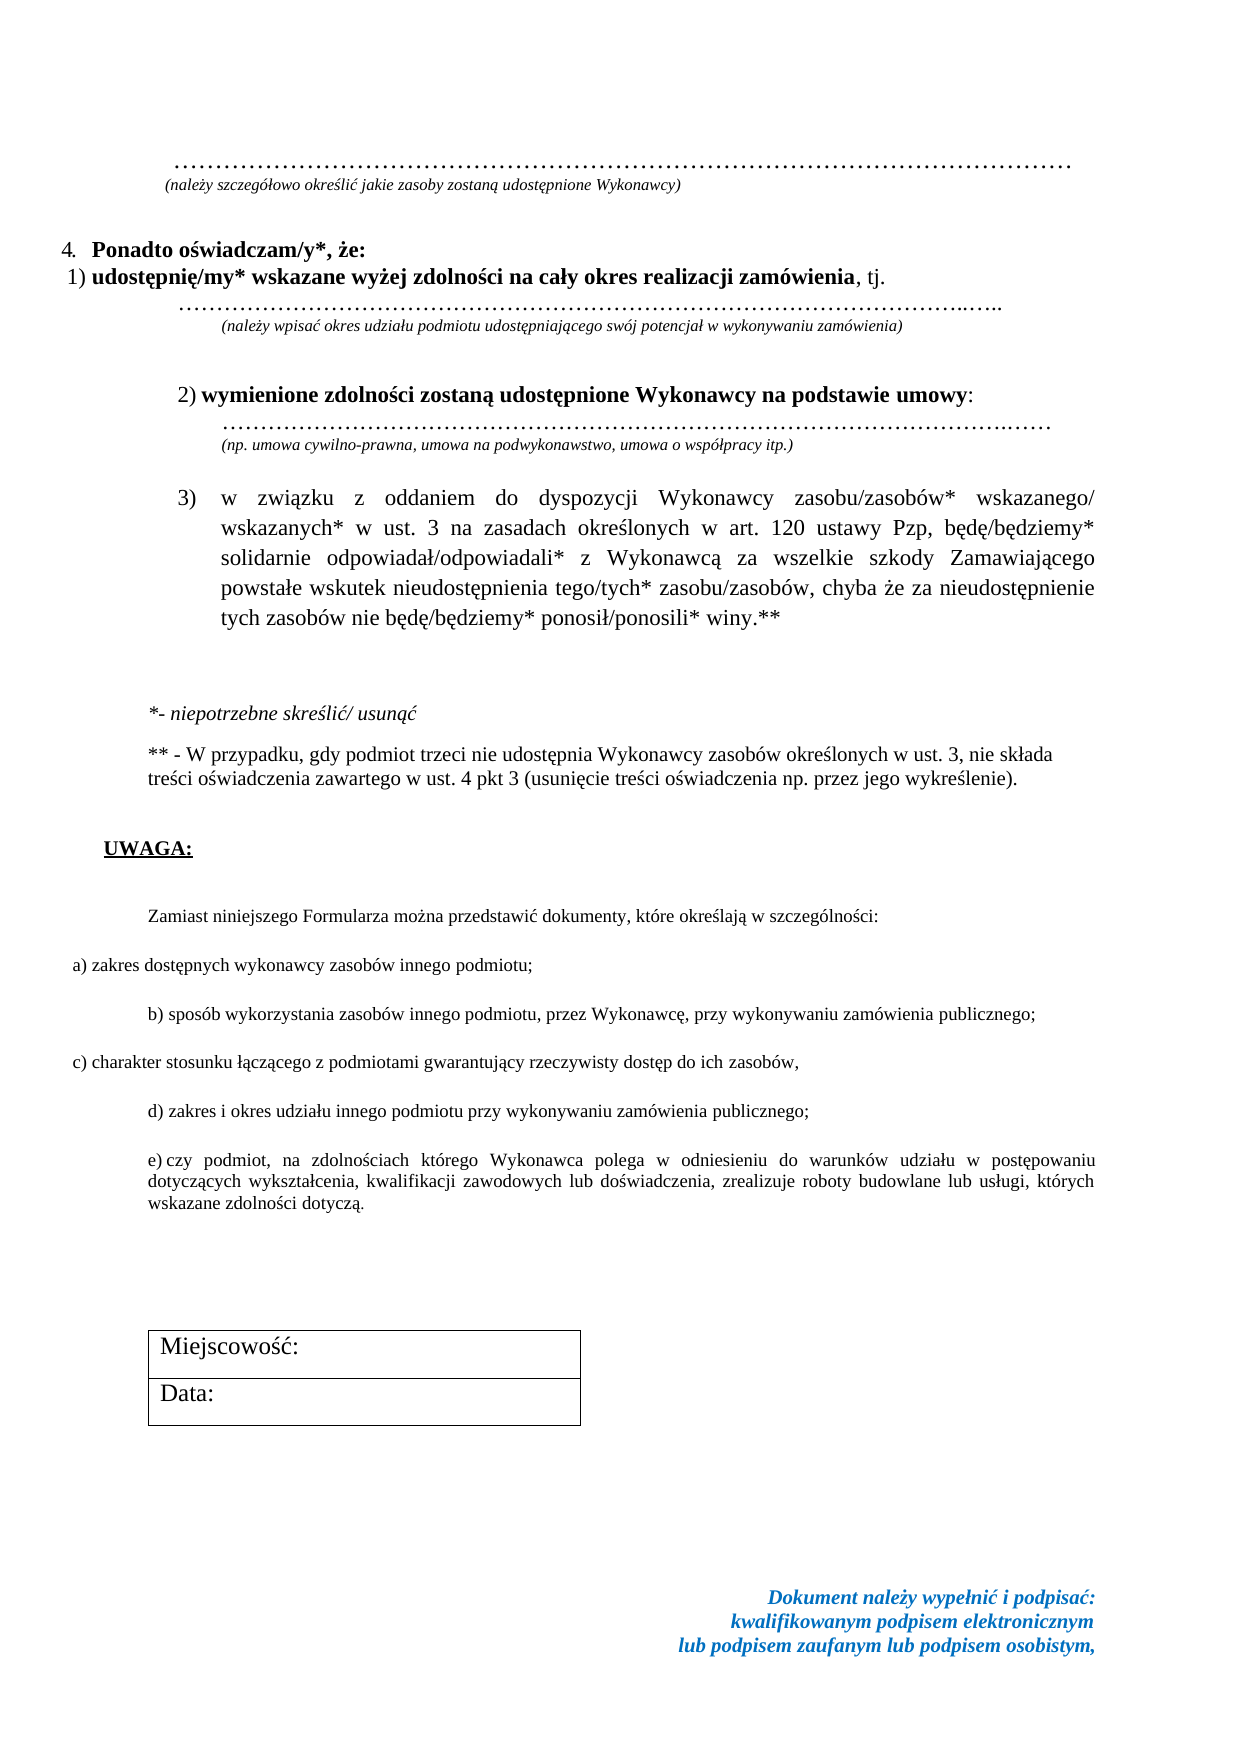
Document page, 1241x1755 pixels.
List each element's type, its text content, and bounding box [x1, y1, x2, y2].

list w związku z oddaniem do dyspozycji Wykonawcy zasobu/zasobów* wskazanego/ wskazanych* w ust. 3 na zasadach określonych w art. 120 ustawy Pzp, będę/będziemy* solidarnie odpowiadał/odpowiadali* z Wykonawcą za wszelkie szkody Zamawiającego powstałe wskutek nieudostępnienia tego/tych* zasobu/zasobów, chyba że za nieudostępnienie tych zasobów nie będę/będziemy* ponosił/ponosili* winy.** [177, 484, 1096, 631]
table_header Miejscowość: [149, 1331, 580, 1378]
list zakres dostępnych wykonawcy zasobów innego podmiotu; [72, 954, 1096, 976]
text UWAGA: [103, 836, 1096, 860]
text Dokument należy wypełnić i podpisać: kwalifikowanym podpisem elektronicznym [729, 1585, 1096, 1633]
text *- niepotrzebne skreślić/ usunąć [148, 701, 1096, 725]
text ** - W przypadku, gdy podmiot trzeci nie udostępnia Wykonawcy zasobów określonych w ust. 3, nie składa treści oświadczenia zawartego w ust. 4 pkt 3 (usunięcie treści oświadczenia np. przez jego wykreślenie). [148, 742, 1096, 790]
text (należy szczegółowo określić jakie zasoby zostaną udostępnione Wykonawcy) [165, 175, 1096, 194]
text (należy wpisać okres udziału podmiotu udostępniającego swój potencjał w wykonywaniu zamówienia) [221, 316, 1096, 335]
text ………………………………………………………………………………………….…… [221, 408, 1096, 434]
list zakres i okres udziału innego podmiotu przy wykonywaniu zamówienia publicznego; [148, 1100, 1096, 1122]
list czy podmiot, na zdolnościach którego Wykonawca polega w odniesieniu do warunków udziału w postępowaniu dotyczących wykształcenia, kwalifikacji zawodowych lub doświadczenia, zrealizuje roboty budowlane lub usługi, których wskazane zdolności dotyczą. [148, 1149, 1096, 1213]
list sposób wykorzystania zasobów innego podmiotu, przez Wykonawcę, przy wykonywaniu zamówienia publicznego; [148, 1003, 1096, 1024]
text (np. umowa cywilno-prawna, umowa na podwykonawstwo, umowa o współpracy itp.) [221, 435, 1096, 454]
list Ponadto oświadczam/y*, że: [61, 237, 1096, 263]
text Zamiast niniejszego Formularza można przedstawić dokumenty, które określają w szczególności: [148, 905, 1096, 927]
list udostępnię/my* wskazane wyżej zdolności na cały okres realizacji zamówienia, tj. [67, 263, 1096, 289]
list wymienione zdolności zostaną udostępnione Wykonawcy na podstawie umowy: [177, 380, 1096, 408]
text lub podpisem zaufanym lub podpisem osobistym, [674, 1633, 1096, 1657]
list charakter stosunku łączącego z podmiotami gwarantujący rzeczywisty dostęp do ich zasobów, [72, 1051, 1096, 1073]
text ……………………………………………………………………………………………… [173, 146, 1096, 174]
table_cell Data: [149, 1379, 580, 1425]
text …………………………………………………………………………………………..….. [177, 289, 1096, 316]
